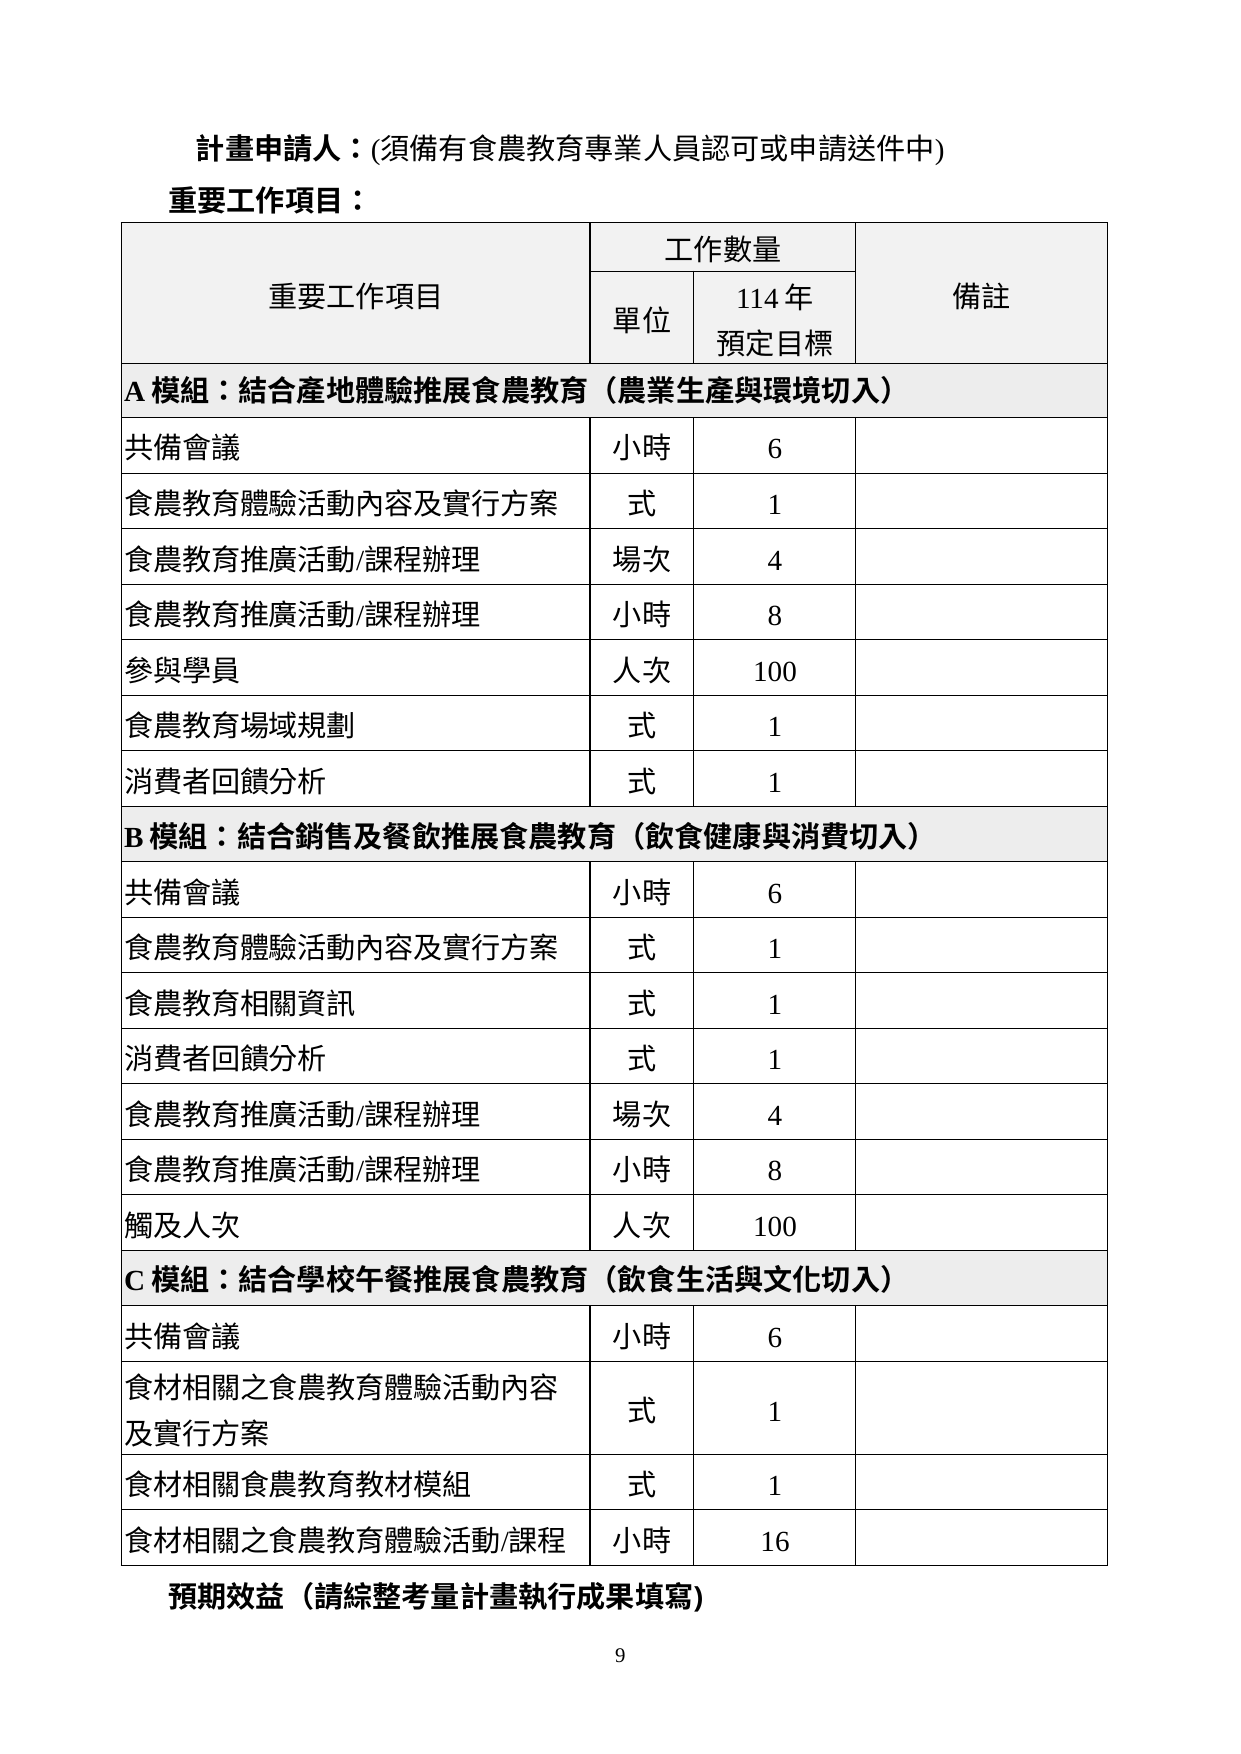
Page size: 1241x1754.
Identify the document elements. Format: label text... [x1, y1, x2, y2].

list 計畫申請人：(須備有食農教育專業人員認可或申請送件中) [196, 118, 1122, 170]
table_cell 式 [591, 1362, 693, 1453]
table_cell 食農教育推廣活動/課程辦理 [122, 1140, 589, 1194]
table_cell 114年 預定目標 [694, 272, 855, 363]
table_cell 人次 [591, 640, 693, 694]
table_header 工作數量 [591, 223, 855, 271]
table_cell [856, 862, 1107, 917]
table_cell 1 [694, 696, 855, 750]
table_cell 100 [694, 640, 855, 694]
table_cell 4 [694, 529, 855, 583]
table_cell 6 [694, 862, 855, 917]
table_cell 共備會議 [122, 1306, 589, 1361]
table_cell 式 [591, 1029, 693, 1083]
table_cell 食材相關之食農教育體驗活動/課程 [122, 1510, 589, 1564]
table_cell 人次 [591, 1195, 693, 1250]
table_cell 共備會議 [122, 418, 589, 472]
table_cell 100 [694, 1195, 855, 1250]
table_cell 小時 [591, 1306, 693, 1361]
table_cell [856, 696, 1107, 750]
table_cell 1 [694, 973, 855, 1028]
table_cell 1 [694, 1455, 855, 1509]
table_cell [856, 1455, 1107, 1509]
table_cell 式 [591, 973, 693, 1028]
table_cell C模組：結合學校午餐推展食農教育（飲食生活與文化切入） [122, 1251, 1107, 1305]
table_cell 8 [694, 585, 855, 639]
table_cell A模組：結合產地體驗推展食農教育（農業生產與環境切入） [122, 364, 1107, 417]
table_cell 消費者回饋分析 [122, 751, 589, 806]
table_cell 小時 [591, 1140, 693, 1194]
table_cell 食材相關食農教育教材模組 [122, 1455, 589, 1509]
table_cell 食材相關之食農教育體驗活動內容及實行方案 [122, 1362, 589, 1453]
table_cell 食農教育體驗活動內容及實行方案 [122, 918, 589, 972]
table_cell 1 [694, 474, 855, 528]
table_cell [856, 1510, 1107, 1564]
table_cell 8 [694, 1140, 855, 1194]
table_cell [856, 418, 1107, 472]
table_cell [856, 751, 1107, 806]
table_cell 式 [591, 918, 693, 972]
table_cell [856, 529, 1107, 583]
table_cell 食農教育推廣活動/課程辦理 [122, 585, 589, 639]
table_cell B模組：結合銷售及餐飲推展食農教育（飲食健康與消費切入） [122, 807, 1107, 861]
table_cell 16 [694, 1510, 855, 1564]
table_cell 6 [694, 1306, 855, 1361]
table_cell 4 [694, 1084, 855, 1139]
table_cell 食農教育場域規劃 [122, 696, 589, 750]
list 重要工作項目： [168, 170, 1122, 222]
table_cell [856, 918, 1107, 972]
table_cell 食農教育推廣活動/課程辦理 [122, 529, 589, 583]
table_cell 場次 [591, 1084, 693, 1139]
table_header 備註 [856, 223, 1107, 363]
table_cell [856, 1029, 1107, 1083]
table_cell 觸及人次 [122, 1195, 589, 1250]
table_cell 1 [694, 1362, 855, 1453]
table_cell 單位 [591, 272, 693, 363]
table_cell 式 [591, 696, 693, 750]
table_cell 式 [591, 474, 693, 528]
table_cell 參與學員 [122, 640, 589, 694]
table_cell 1 [694, 918, 855, 972]
table_cell 小時 [591, 862, 693, 917]
table_cell 共備會議 [122, 862, 589, 917]
table_cell 食農教育相關資訊 [122, 973, 589, 1028]
table_cell 小時 [591, 418, 693, 472]
table_cell 食農教育體驗活動內容及實行方案 [122, 474, 589, 528]
table_cell [856, 640, 1107, 694]
table_cell [856, 1140, 1107, 1194]
table_cell 食農教育推廣活動/課程辦理 [122, 1084, 589, 1139]
table_cell [856, 1362, 1107, 1453]
table_cell 式 [591, 1455, 693, 1509]
table_cell [856, 1195, 1107, 1250]
table_cell [856, 585, 1107, 639]
table_cell [856, 474, 1107, 528]
table_cell 消費者回饋分析 [122, 1029, 589, 1083]
table_cell 1 [694, 751, 855, 806]
table_cell 小時 [591, 1510, 693, 1564]
table_cell [856, 1084, 1107, 1139]
table_cell 式 [591, 751, 693, 806]
table_cell 1 [694, 1029, 855, 1083]
table_cell 小時 [591, 585, 693, 639]
table_header 重要工作項目 [122, 223, 589, 363]
table_cell 場次 [591, 529, 693, 583]
table_cell 6 [694, 418, 855, 472]
list 預期效益（請綜整考量計畫執行成果填寫) [168, 1566, 1122, 1618]
table_cell [856, 1306, 1107, 1361]
table_cell [856, 973, 1107, 1028]
